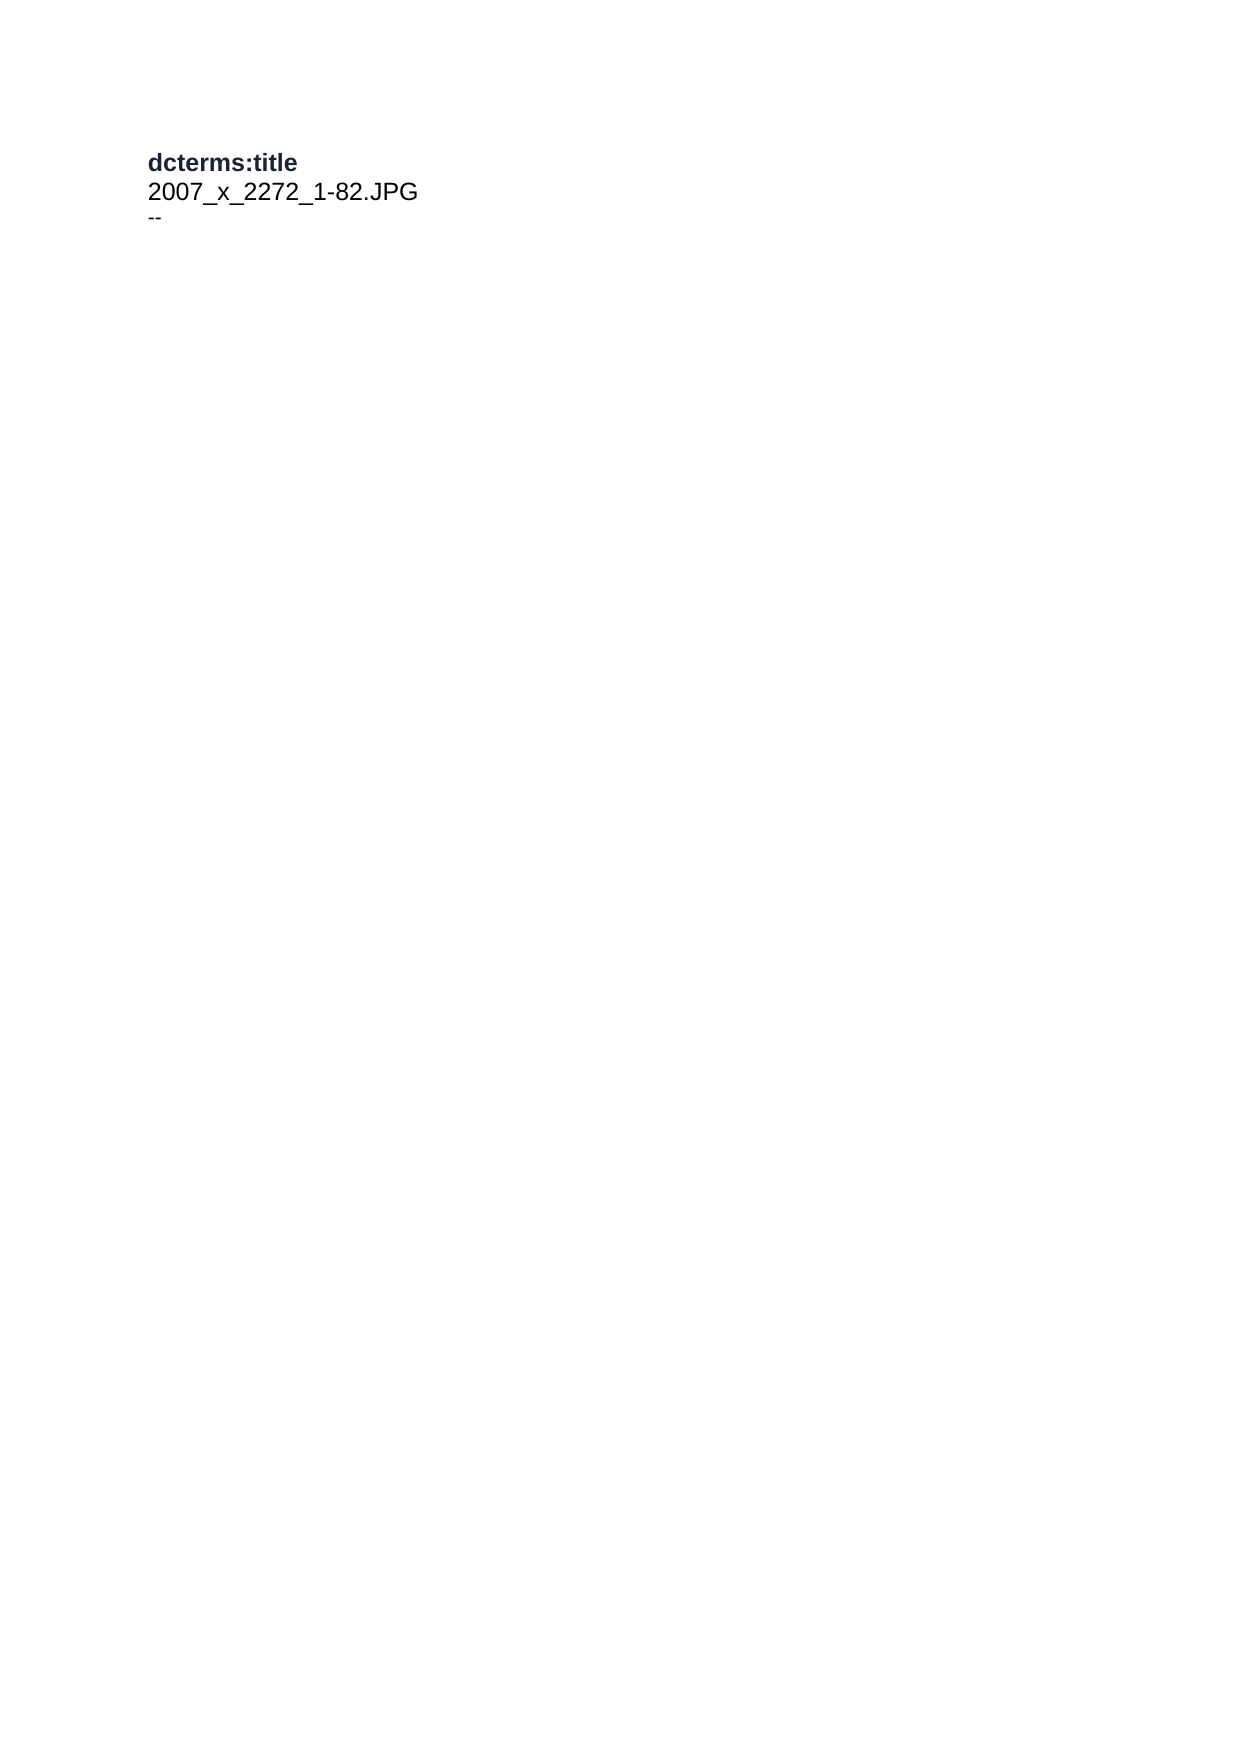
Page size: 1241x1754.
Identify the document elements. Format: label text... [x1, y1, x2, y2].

text dcterms:title [148, 148, 1092, 176]
text -- [148, 205, 1092, 229]
text 2007_x_2272_1-82.JPG [148, 176, 1092, 205]
